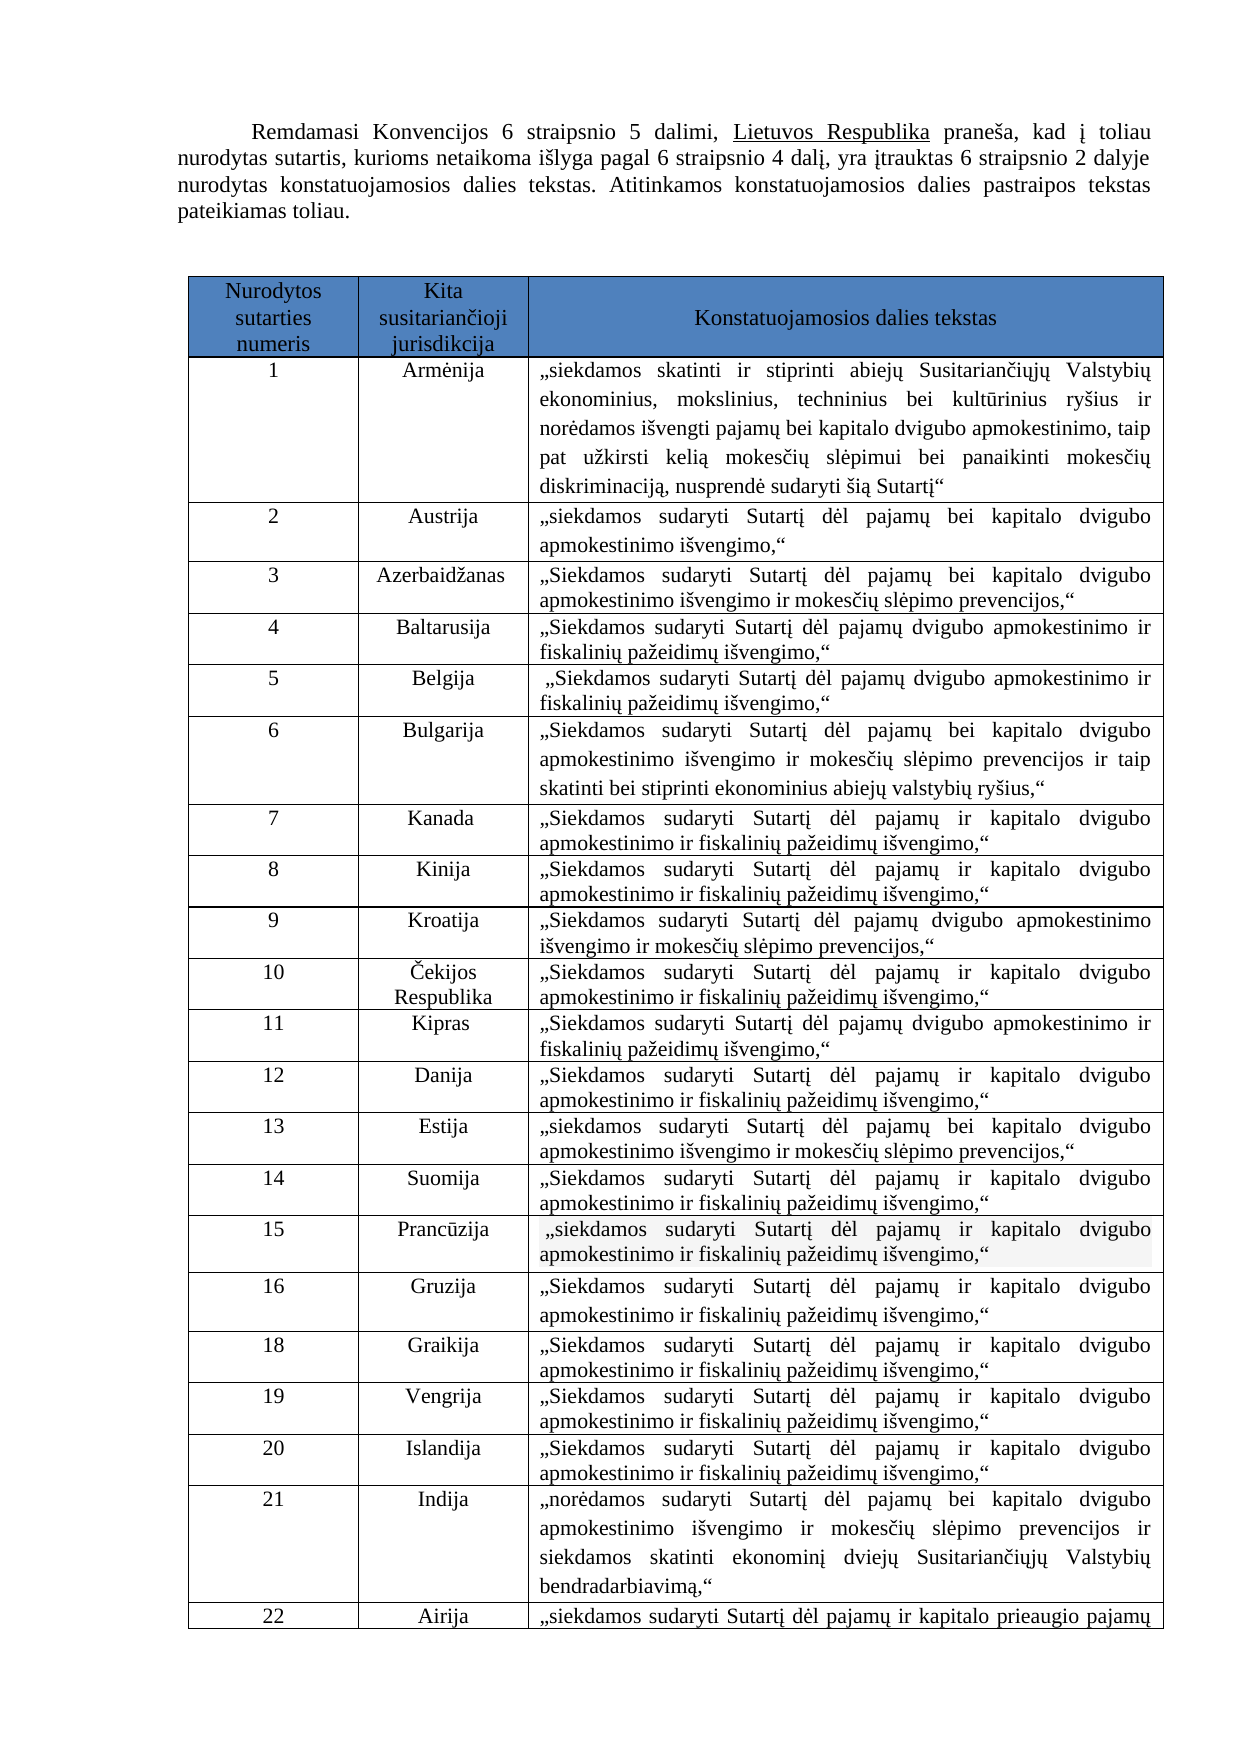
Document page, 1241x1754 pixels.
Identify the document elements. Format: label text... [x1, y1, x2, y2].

table_cell Austrija [359, 503, 528, 561]
table_cell 1 [189, 358, 358, 502]
table_cell „Siekdamos sudaryti Sutartį dėl pajamų dvigubo apmokestinimo išvengimo ir mokesčių slėpimo prevencijos,“ [529, 908, 1163, 958]
table_cell „norėdamos sudaryti Sutartį dėl pajamų bei kapitalo dvigubo apmokestinimo išvengimo ir mokesčių slėpimo prevencijos ir siekdamos skatinti ekonominį dviejų Susitariančiųjų Valstybių bendradarbiavimą,“ [529, 1486, 1163, 1602]
table_header Kita susitariančioji jurisdikcija [359, 277, 528, 356]
table_cell 14 [189, 1165, 358, 1215]
table_cell „Siekdamos sudaryti Sutartį dėl pajamų ir kapitalo dvigubo apmokestinimo ir fiskalinių pažeidimų išvengimo,“ [529, 1273, 1163, 1331]
table_cell „siekdamos sudaryti Sutartį dėl pajamų ir kapitalo dvigubo apmokestinimo ir fiskalinių pažeidimų išvengimo,“ [529, 1216, 1163, 1272]
table_cell 3 [189, 562, 358, 613]
table_cell 20 [189, 1435, 358, 1485]
table_cell Kroatija [359, 908, 528, 958]
table_cell „Siekdamos sudaryti Sutartį dėl pajamų bei kapitalo dvigubo apmokestinimo išvengimo ir mokesčių slėpimo prevencijos,“ [529, 562, 1163, 613]
table_cell „Siekdamos sudaryti Sutartį dėl pajamų ir kapitalo dvigubo apmokestinimo ir fiskalinių pažeidimų išvengimo,“ [529, 1383, 1163, 1433]
table_cell „Siekdamos sudaryti Sutartį dėl pajamų dvigubo apmokestinimo ir fiskalinių pažeidimų išvengimo,“ [529, 614, 1163, 664]
table_cell Estija [359, 1113, 528, 1164]
table_cell „Siekdamos sudaryti Sutartį dėl pajamų ir kapitalo dvigubo apmokestinimo ir fiskalinių pažeidimų išvengimo,“ [529, 959, 1163, 1009]
table_cell 15 [189, 1216, 358, 1272]
table_cell Kanada [359, 805, 528, 855]
table_cell „Siekdamos sudaryti Sutartį dėl pajamų ir kapitalo dvigubo apmokestinimo ir fiskalinių pažeidimų išvengimo,“ [529, 805, 1163, 855]
table_cell „Siekdamos sudaryti Sutartį dėl pajamų ir kapitalo dvigubo apmokestinimo ir fiskalinių pažeidimų išvengimo,“ [529, 1165, 1163, 1215]
table_cell „Siekdamos sudaryti Sutartį dėl pajamų dvigubo apmokestinimo ir fiskalinių pažeidimų išvengimo,“ [529, 665, 1163, 716]
table_cell 18 [189, 1332, 358, 1382]
text Remdamasi Konvencijos 6 straipsnio 5 dalimi, Lietuvos Respublika praneša, kad į toliau nurodytas sutartis, kurioms netaikoma išlyga pagal 6 straipsnio 4 dalį, yra įtrauktas 6 straipsnio 2 dalyje nurodytas konstatuojamosios dalies tekstas. Atitinkamos konstatuojamosios dalies pastraipos tekstas pateikiamas toliau. [177, 118, 1152, 223]
table_cell 2 [189, 503, 358, 561]
table_cell 4 [189, 614, 358, 664]
table_cell 9 [189, 908, 358, 958]
table_cell „Siekdamos sudaryti Sutartį dėl pajamų ir kapitalo dvigubo apmokestinimo ir fiskalinių pažeidimų išvengimo,“ [529, 1062, 1163, 1112]
table_cell 7 [189, 805, 358, 855]
table_cell 11 [189, 1010, 358, 1061]
table_cell Azerbaidžanas [359, 562, 528, 613]
table_cell Danija [359, 1062, 528, 1112]
table_cell Airija [359, 1603, 528, 1628]
table_cell 16 [189, 1273, 358, 1331]
table_cell 6 [189, 717, 358, 803]
table_cell Kinija [359, 856, 528, 906]
table_cell Bulgarija [359, 717, 528, 803]
table_cell Vengrija [359, 1383, 528, 1433]
table_cell „Siekdamos sudaryti Sutartį dėl pajamų bei kapitalo dvigubo apmokestinimo išvengimo ir mokesčių slėpimo prevencijos ir taip skatinti bei stiprinti ekonominius abiejų valstybių ryšius,“ [529, 717, 1163, 803]
table_cell 22 [189, 1603, 358, 1628]
table_cell Baltarusija [359, 614, 528, 664]
table_cell 21 [189, 1486, 358, 1602]
table_cell 10 [189, 959, 358, 1009]
table_cell Kipras [359, 1010, 528, 1061]
table_cell Graikija [359, 1332, 528, 1382]
table_cell 8 [189, 856, 358, 906]
table_cell Armėnija [359, 358, 528, 502]
table_cell Belgija [359, 665, 528, 716]
table_cell Islandija [359, 1435, 528, 1485]
table_header Nurodytos sutarties numeris [189, 277, 358, 356]
table_cell „Siekdamos sudaryti Sutartį dėl pajamų dvigubo apmokestinimo ir fiskalinių pažeidimų išvengimo,“ [529, 1010, 1163, 1061]
table_cell „Siekdamos sudaryti Sutartį dėl pajamų ir kapitalo dvigubo apmokestinimo ir fiskalinių pažeidimų išvengimo,“ [529, 1332, 1163, 1382]
table_cell „siekdamos sudaryti Sutartį dėl pajamų ir kapitalo prieaugio pajamų [529, 1603, 1163, 1628]
table_cell Indija [359, 1486, 528, 1602]
table_cell „siekdamos skatinti ir stiprinti abiejų Susitariančiųjų Valstybių ekonominius, mokslinius, techninius bei kultūrinius ryšius ir norėdamos išvengti pajamų bei kapitalo dvigubo apmokestinimo, taip pat užkirsti kelią mokesčių slėpimui bei panaikinti mokesčių diskriminaciją, nusprendė sudaryti šią Sutartį“ [529, 358, 1163, 502]
table_cell Čekijos Respublika [359, 959, 528, 1009]
table_cell Suomija [359, 1165, 528, 1215]
table_cell Gruzija [359, 1273, 528, 1331]
table_cell Prancūzija [359, 1216, 528, 1272]
table_header Konstatuojamosios dalies tekstas [529, 277, 1163, 356]
table_cell 5 [189, 665, 358, 716]
table_cell „siekdamos sudaryti Sutartį dėl pajamų bei kapitalo dvigubo apmokestinimo išvengimo ir mokesčių slėpimo prevencijos,“ [529, 1113, 1163, 1164]
table_cell „siekdamos sudaryti Sutartį dėl pajamų bei kapitalo dvigubo apmokestinimo išvengimo,“ [529, 503, 1163, 561]
table_cell „Siekdamos sudaryti Sutartį dėl pajamų ir kapitalo dvigubo apmokestinimo ir fiskalinių pažeidimų išvengimo,“ [529, 856, 1163, 906]
table_cell „Siekdamos sudaryti Sutartį dėl pajamų ir kapitalo dvigubo apmokestinimo ir fiskalinių pažeidimų išvengimo,“ [529, 1435, 1163, 1485]
table_cell 12 [189, 1062, 358, 1112]
table_cell 13 [189, 1113, 358, 1164]
table_cell 19 [189, 1383, 358, 1433]
